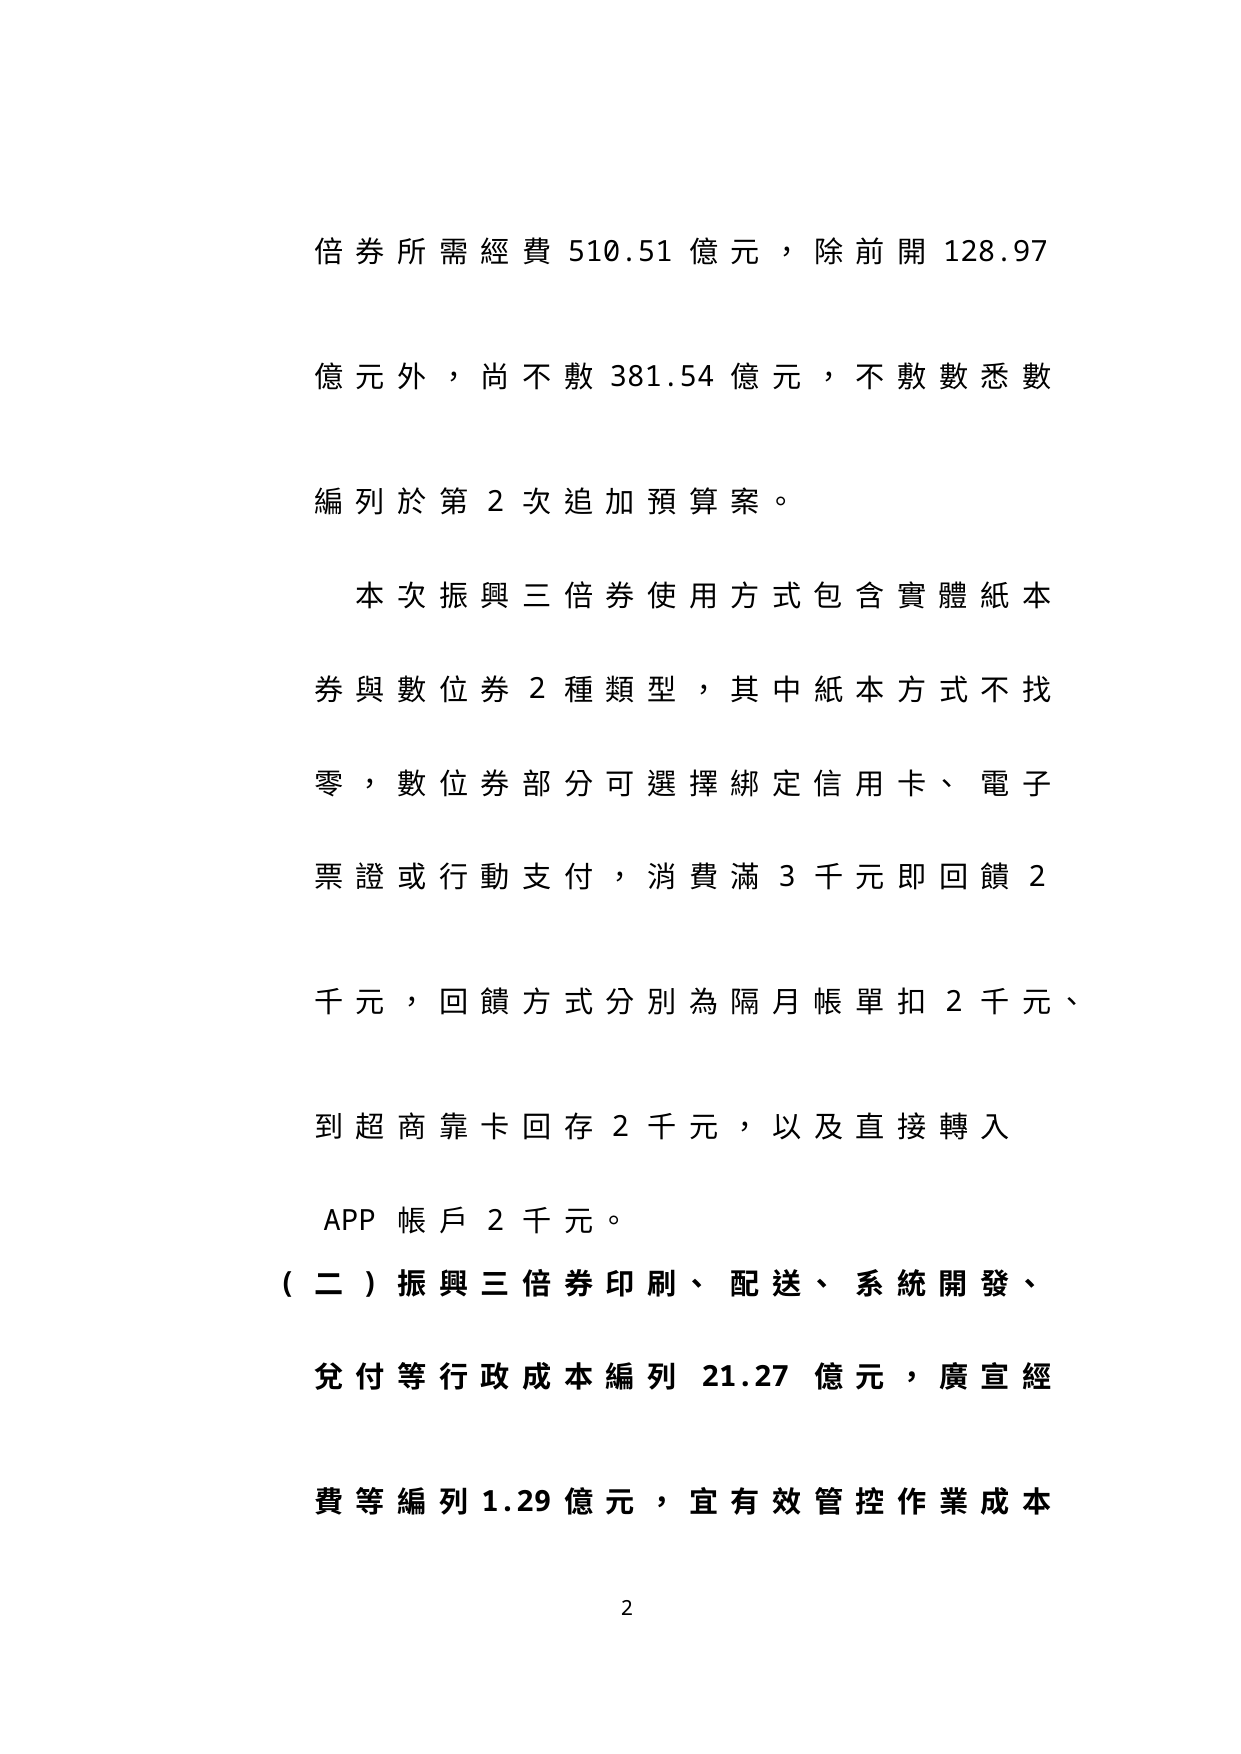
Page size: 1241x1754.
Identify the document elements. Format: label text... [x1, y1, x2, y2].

text (二)振興三倍券印刷、配送、系統開發、兌付等行政成本編列21.27億元，廣宣經費等編列1.29億元，宜有效管控作業成本 [242, 1240, 1058, 1552]
text 倍券所需經費510.51億元，除前開128.97億元外，尚不敷381.54億元，不敷數悉數編列於第2次追加預算案。 [271, 177, 1058, 552]
text 本次振興三倍券使用方式包含實體紙本券與數位券2種類型，其中紙本方式不找零，數位券部分可選擇綁定信用卡、電子票證或行動支付，消費滿3千元即回饋2千元，回饋方式分別為隔月帳單扣2千元、到超商靠卡回存2千元，以及直接轉入APP帳戶2千元。 [271, 552, 1058, 1240]
